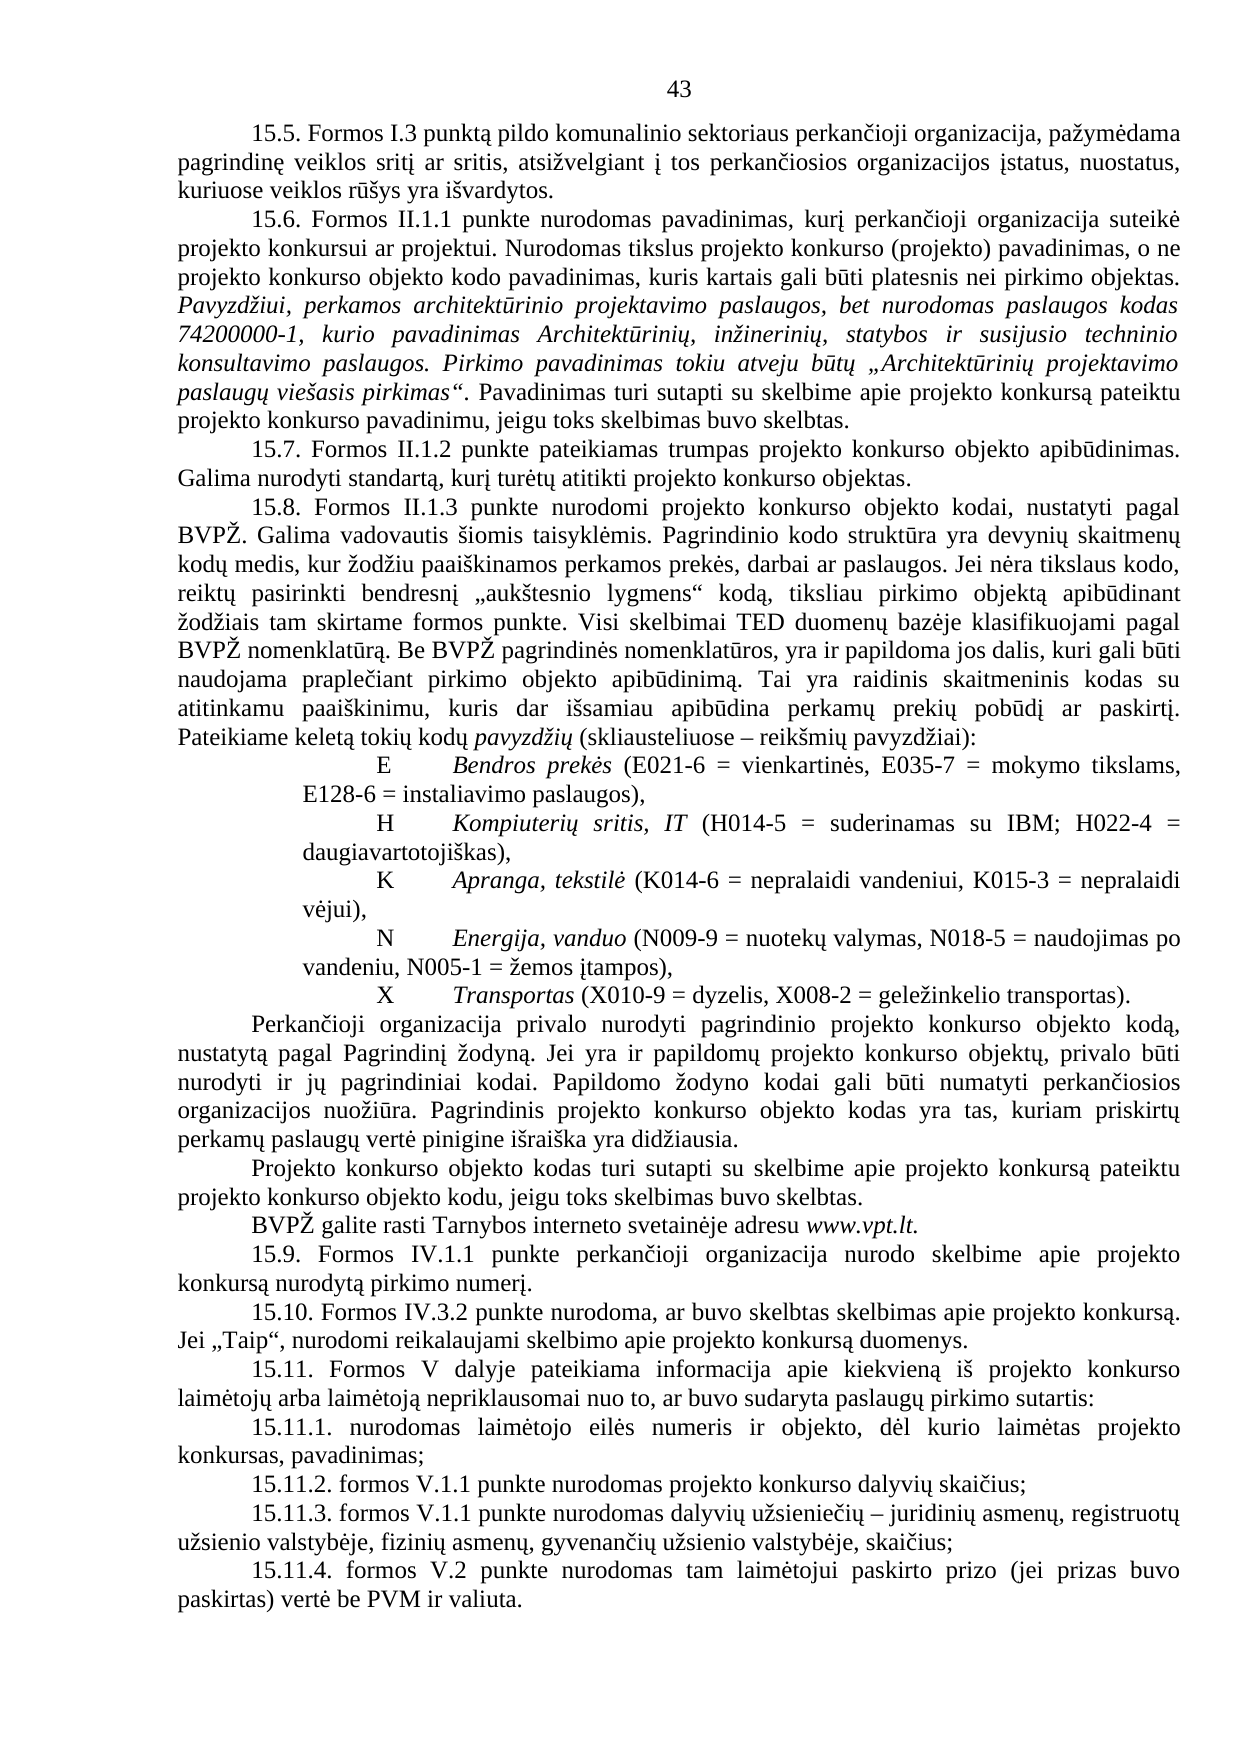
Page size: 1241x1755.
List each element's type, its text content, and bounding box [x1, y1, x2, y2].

text 15.10. Formos IV.3.2 punkte nurodoma, ar buvo skelbtas skelbimas apie projekto konkursą. Jei „Taip“, nurodomi reikalaujami skelbimo apie projekto konkursą duomenys. [177, 1297, 1181, 1354]
text 15.11. Formos V dalyje pateikiama informacija apie kiekvieną iš projekto konkurso laimėtojų arba laimėtoją nepriklausomai nuo to, ar buvo sudaryta paslaugų pirkimo sutartis: [177, 1354, 1181, 1412]
text BVPŽ galite rasti Tarnybos interneto svetainėje adresu www.vpt.lt. [177, 1211, 1181, 1239]
text Perkančioji organizacija privalo nurodyti pagrindinio projekto konkurso objekto kodą, nustatytą pagal Pagrindinį žodyną. Jei yra ir papildomų projekto konkurso objektų, privalo būti nurodyti ir jų pagrindiniai kodai. Papildomo žodyno kodai gali būti numatyti perkančiosios organizacijos nuožiūra. Pagrindinis projekto konkurso objekto kodas yra tas, kuriam priskirtų perkamų paslaugų vertė pinigine išraiška yra didžiausia. [177, 1009, 1181, 1153]
text 15.11.4. formos V.2 punkte nurodomas tam laimėtojui paskirto prizo (jei prizas buvo paskirtas) vertė be PVM ir valiuta. [177, 1556, 1181, 1613]
text Projekto konkurso objekto kodas turi sutapti su skelbime apie projekto konkursą pateiktu projekto konkurso objekto kodu, jeigu toks skelbimas buvo skelbtas. [177, 1153, 1181, 1211]
text 15.11.3. formos V.1.1 punkte nurodomas dalyvių užsieniečių – juridinių asmenų, registruotų užsienio valstybėje, fizinių asmenų, gyvenančių užsienio valstybėje, skaičius; [177, 1498, 1181, 1556]
text 15.5. Formos I.3 punktą pildo komunalinio sektoriaus perkančioji organizacija, pažymėdama pagrindinę veiklos sritį ar sritis, atsižvelgiant į tos perkančiosios organizacijos įstatus, nuostatus, kuriuose veiklos rūšys yra išvardytos. [177, 118, 1181, 204]
text N Energija, vanduo (N009-9 = nuotekų valymas, N018-5 = naudojimas po vandeniu, N005-1 = žemos įtampos), [302, 923, 1181, 981]
text 15.11.1. nurodomas laimėtojo eilės numeris ir objekto, dėl kurio laimėtas projekto konkursas, pavadinimas; [177, 1412, 1181, 1469]
text 15.9. Formos IV.1.1 punkte perkančioji organizacija nurodo skelbime apie projekto konkursą nurodytą pirkimo numerį. [177, 1239, 1181, 1297]
text 15.6. Formos II.1.1 punkte nurodomas pavadinimas, kurį perkančioji organizacija suteikė projekto konkursui ar projektui. Nurodomas tikslus projekto konkurso (projekto) pavadinimas, o ne projekto konkurso objekto kodo pavadinimas, kuris kartais gali būti platesnis nei pirkimo objektas. Pavyzdžiui, perkamos architektūrinio projektavimo paslaugos, bet nurodomas paslaugos kodas 74200000-1, kurio pavadinimas Architektūrinių, inžinerinių, statybos ir susijusio techninio konsultavimo paslaugos. Pirkimo pavadinimas tokiu atveju būtų „Architektūrinių projektavimo paslaugų viešasis pirkimas“. Pavadinimas turi sutapti su skelbime apie projekto konkursą pateiktu projekto konkurso pavadinimu, jeigu toks skelbimas buvo skelbtas. [177, 204, 1181, 434]
text X Transportas (X010-9 = dyzelis, X008-2 = geležinkelio transportas). [302, 981, 1181, 1009]
text K Apranga, tekstilė (K014-6 = nepralaidi vandeniui, K015-3 = nepralaidi vėjui), [302, 866, 1181, 923]
text 15.8. Formos II.1.3 punkte nurodomi projekto konkurso objekto kodai, nustatyti pagal BVPŽ. Galima vadovautis šiomis taisyklėmis. Pagrindinio kodo struktūra yra devynių skaitmenų kodų medis, kur žodžiu paaiškinamos perkamos prekės, darbai ar paslaugos. Jei nėra tikslaus kodo, reiktų pasirinkti bendresnį „aukštesnio lygmens“ kodą, tiksliau pirkimo objektą apibūdinant žodžiais tam skirtame formos punkte. Visi skelbimai TED duomenų bazėje klasifikuojami pagal BVPŽ nomenklatūrą. Be BVPŽ pagrindinės nomenklatūros, yra ir papildoma jos dalis, kuri gali būti naudojama praplečiant pirkimo objekto apibūdinimą. Tai yra raidinis skaitmeninis kodas su atitinkamu paaiškinimu, kuris dar išsamiau apibūdina perkamų prekių pobūdį ar paskirtį. Pateikiame keletą tokių kodų pavyzdžių (skliausteliuose – reikšmių pavyzdžiai): [177, 492, 1181, 751]
text E Bendros prekės (E021-6 = vienkartinės, E035-7 = mokymo tikslams, E128-6 = instaliavimo paslaugos), [302, 751, 1181, 808]
text H Kompiuterių sritis, IT (H014-5 = suderinamas su IBM; H022-4 = daugiavartotojiškas), [302, 808, 1181, 866]
text 15.11.2. formos V.1.1 punkte nurodomas projekto konkurso dalyvių skaičius; [177, 1469, 1181, 1498]
text 15.7. Formos II.1.2 punkte pateikiamas trumpas projekto konkurso objekto apibūdinimas. Galima nurodyti standartą, kurį turėtų atitikti projekto konkurso objektas. [177, 434, 1181, 492]
